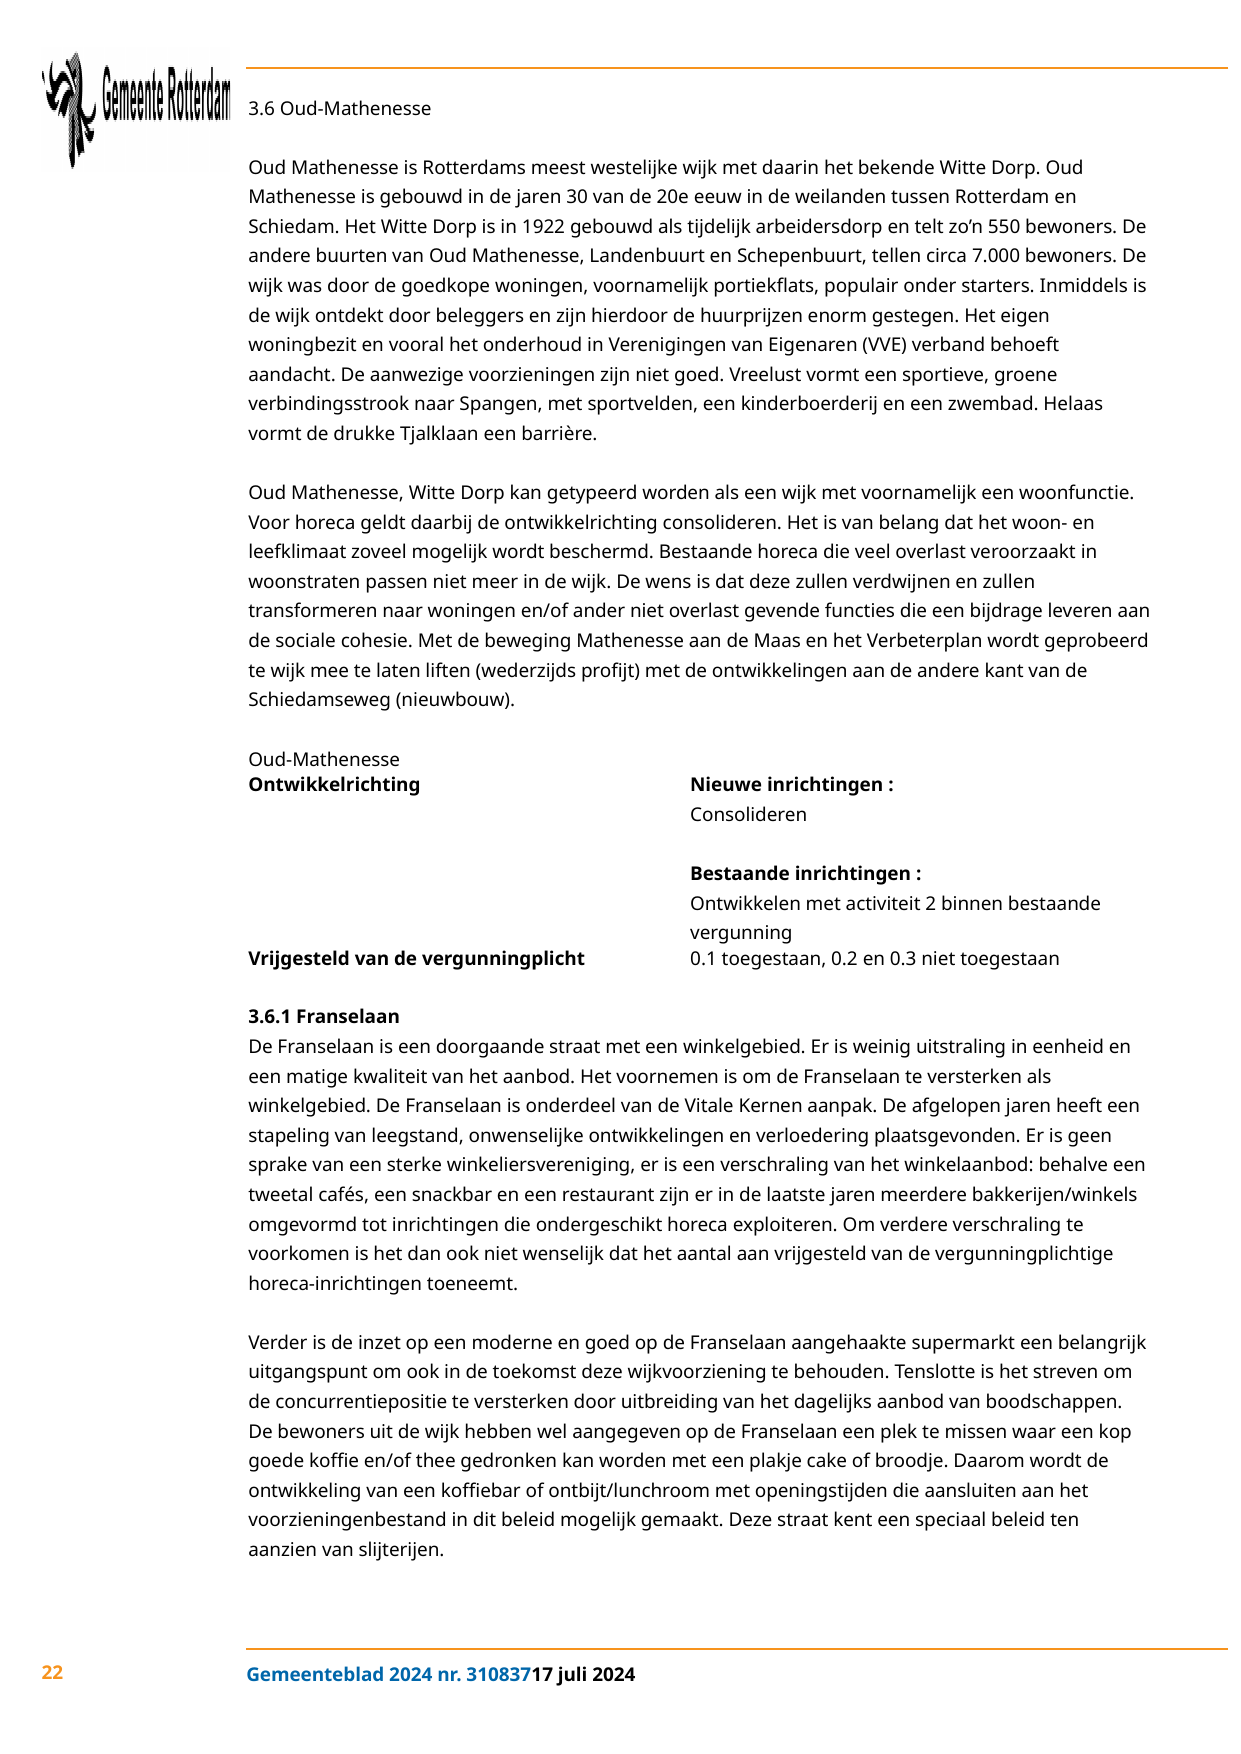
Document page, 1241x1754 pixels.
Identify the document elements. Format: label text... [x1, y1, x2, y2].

table_cell Vrijgesteld van de vergunningplicht [248, 945, 690, 971]
text Oud Mathenesse, Witte Dorp kan getypeerd worden als een wijk met voornamelijk een woonfunctie. Voor horeca geldt daarbij de ontwikkelrichting consolideren. Het is van belang dat het woon- en leefklimaat zoveel mogelijk wordt beschermd. Bestaande horeca die veel overlast veroorzaakt in woonstraten passen niet meer in de wijk. De wens is dat deze zullen verdwijnen en zullen transformeren naar woningen en/of ander niet overlast gevende functies die een bijdrage leveren aan de sociale cohesie. Met de beweging Mathenesse aan de Maas en het Verbeterplan wordt geprobeerd te wijk mee te laten liften (wederzijds profijt) met de ontwikkelingen aan de andere kant van de Schiedamseweg (nieuwbouw). [248, 479, 1152, 712]
text 3.6 Oud-Mathenesse [248, 95, 1152, 121]
table_cell Nieuwe inrichtingen : Consolideren Bestaande inrichtingen : Ontwikkelen met activiteit 2 binnen bestaande vergunning [690, 771, 1152, 945]
picture [41, 47, 231, 172]
text De Franselaan is een doorgaande straat met een winkelgebied. Er is weinig uitstraling in eenheid en een matige kwaliteit van het aanbod. Het voornemen is om de Franselaan te versterken als winkelgebied. De Franselaan is onderdeel van de Vitale Kernen aanpak. De afgelopen jaren heeft een stapeling van leegstand, onwenselijke ontwikkelingen en verloedering plaatsgevonden. Er is geen sprake van een sterke winkeliersvereniging, er is een verschraling van het winkelaanbod: behalve een tweetal cafés, een snackbar en een restaurant zijn er in de laatste jaren meerdere bakkerijen/winkels omgevormd tot inrichtingen die ondergeschikt horeca exploiteren. Om verdere verschraling te voorkomen is het dan ook niet wenselijk dat het aantal aan vrijgesteld van de vergunningplichtige horeca-inrichtingen toeneemt. [248, 1033, 1152, 1296]
text Verder is de inzet op een moderne en goed op de Franselaan aangehaakte supermarkt een belangrijk uitgangspunt om ook in de toekomst deze wijkvoorziening te behouden. Tenslotte is het streven om de concurrentiepositie te versterken door uitbreiding van het dagelijks aanbod van boodschappen. De bewoners uit de wijk hebben wel aangegeven op de Franselaan een plek te missen waar een kop goede koffie en/of thee gedronken kan worden met een plakje cake of broodje. Daarom wordt de ontwikkeling van een koffiebar of ontbijt/lunchroom met openingstijden die aansluiten aan het voorzieningenbestand in dit beleid mogelijk gemaakt. Deze straat kent een speciaal beleid ten aanzien van slijterijen. [248, 1329, 1152, 1562]
text 3.6.1 Franselaan [248, 1004, 1152, 1029]
table_cell 0.1 toegestaan, 0.2 en 0.3 niet toegestaan [690, 945, 1152, 971]
table_cell Ontwikkelrichting [248, 771, 690, 945]
text Oud Mathenesse is Rotterdams meest westelijke wijk met daarin het bekende Witte Dorp. Oud Mathenesse is gebouwd in de jaren 30 van de 20e eeuw in de weilanden tussen Rotterdam en Schiedam. Het Witte Dorp is in 1922 gebouwd als tijdelijk arbeidersdorp en telt zo’n 550 bewoners. De andere buurten van Oud Mathenesse, Landenbuurt en Schepenbuurt, tellen circa 7.000 bewoners. De wijk was door de goedkope woningen, voornamelijk portiekflats, populair onder starters. Inmiddels is de wijk ontdekt door beleggers en zijn hierdoor de huurprijzen enorm gestegen. Het eigen woningbezit en vooral het onderhoud in Verenigingen van Eigenaren (VVE) verband behoeft aandacht. De aanwezige voorzieningen zijn niet goed. Vreelust vormt een sportieve, groene verbindingsstrook naar Spangen, met sportvelden, een kinderboerderij en een zwembad. Helaas vormt de drukke Tjalklaan een barrière. [248, 154, 1152, 446]
table_header Oud-Mathenesse [248, 746, 1152, 771]
